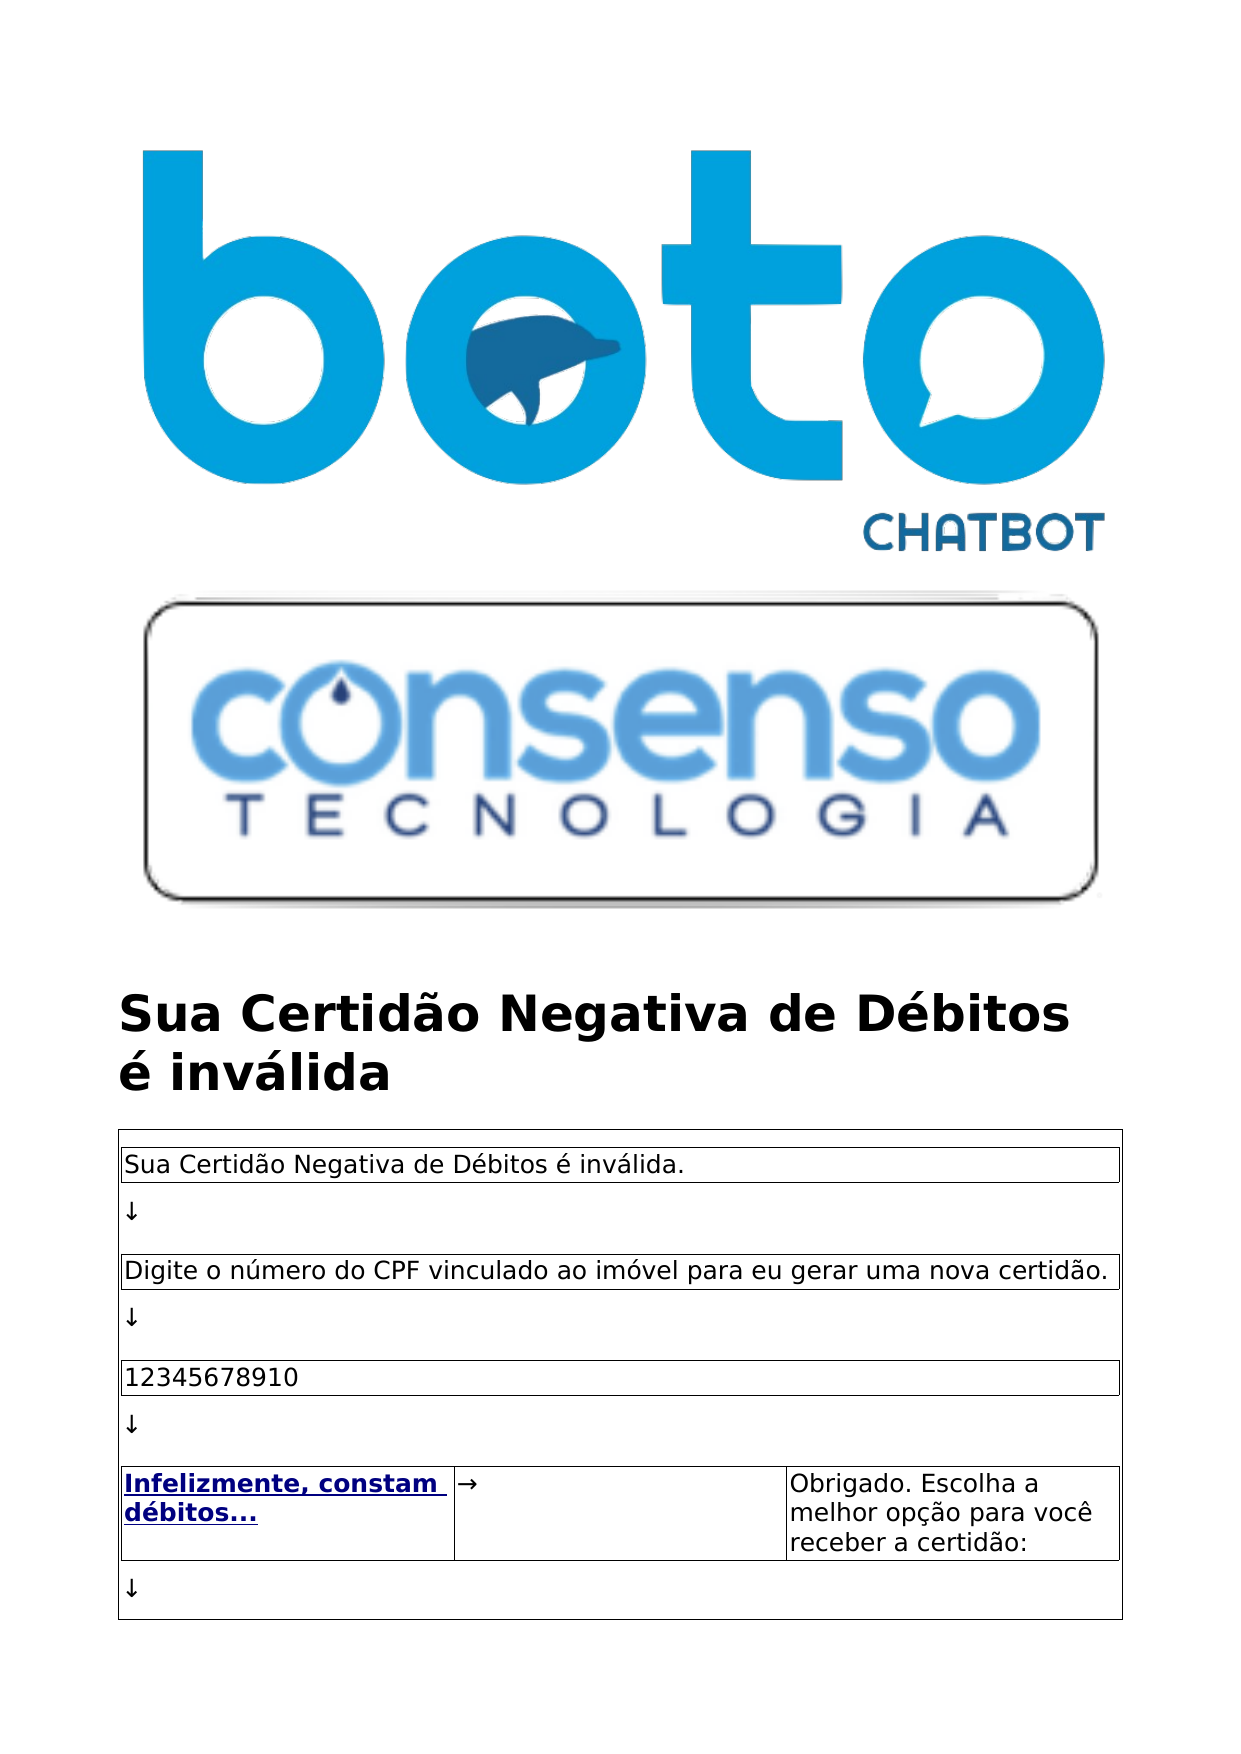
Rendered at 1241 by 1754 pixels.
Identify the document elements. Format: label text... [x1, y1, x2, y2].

table_header ↓ ↓ ↓ ↓ [119, 1130, 1122, 1619]
picture [118, 118, 1123, 575]
picture [118, 586, 1123, 936]
table_header Sua Certidão Negativa de Débitos é inválida. [122, 1148, 1119, 1182]
table_header → [455, 1467, 786, 1560]
table_header Obrigado. Escolha a melhor opção para você receber a certidão: [787, 1467, 1119, 1560]
table_header Infelizmente, constam débitos... [122, 1467, 454, 1560]
table_header 12345678910 [122, 1361, 1119, 1395]
subtitle Sua Certidão Negativa de Débitos é inválida [118, 985, 1122, 1102]
table_header Digite o número do CPF vinculado ao imóvel para eu gerar uma nova certidão. [122, 1255, 1119, 1288]
